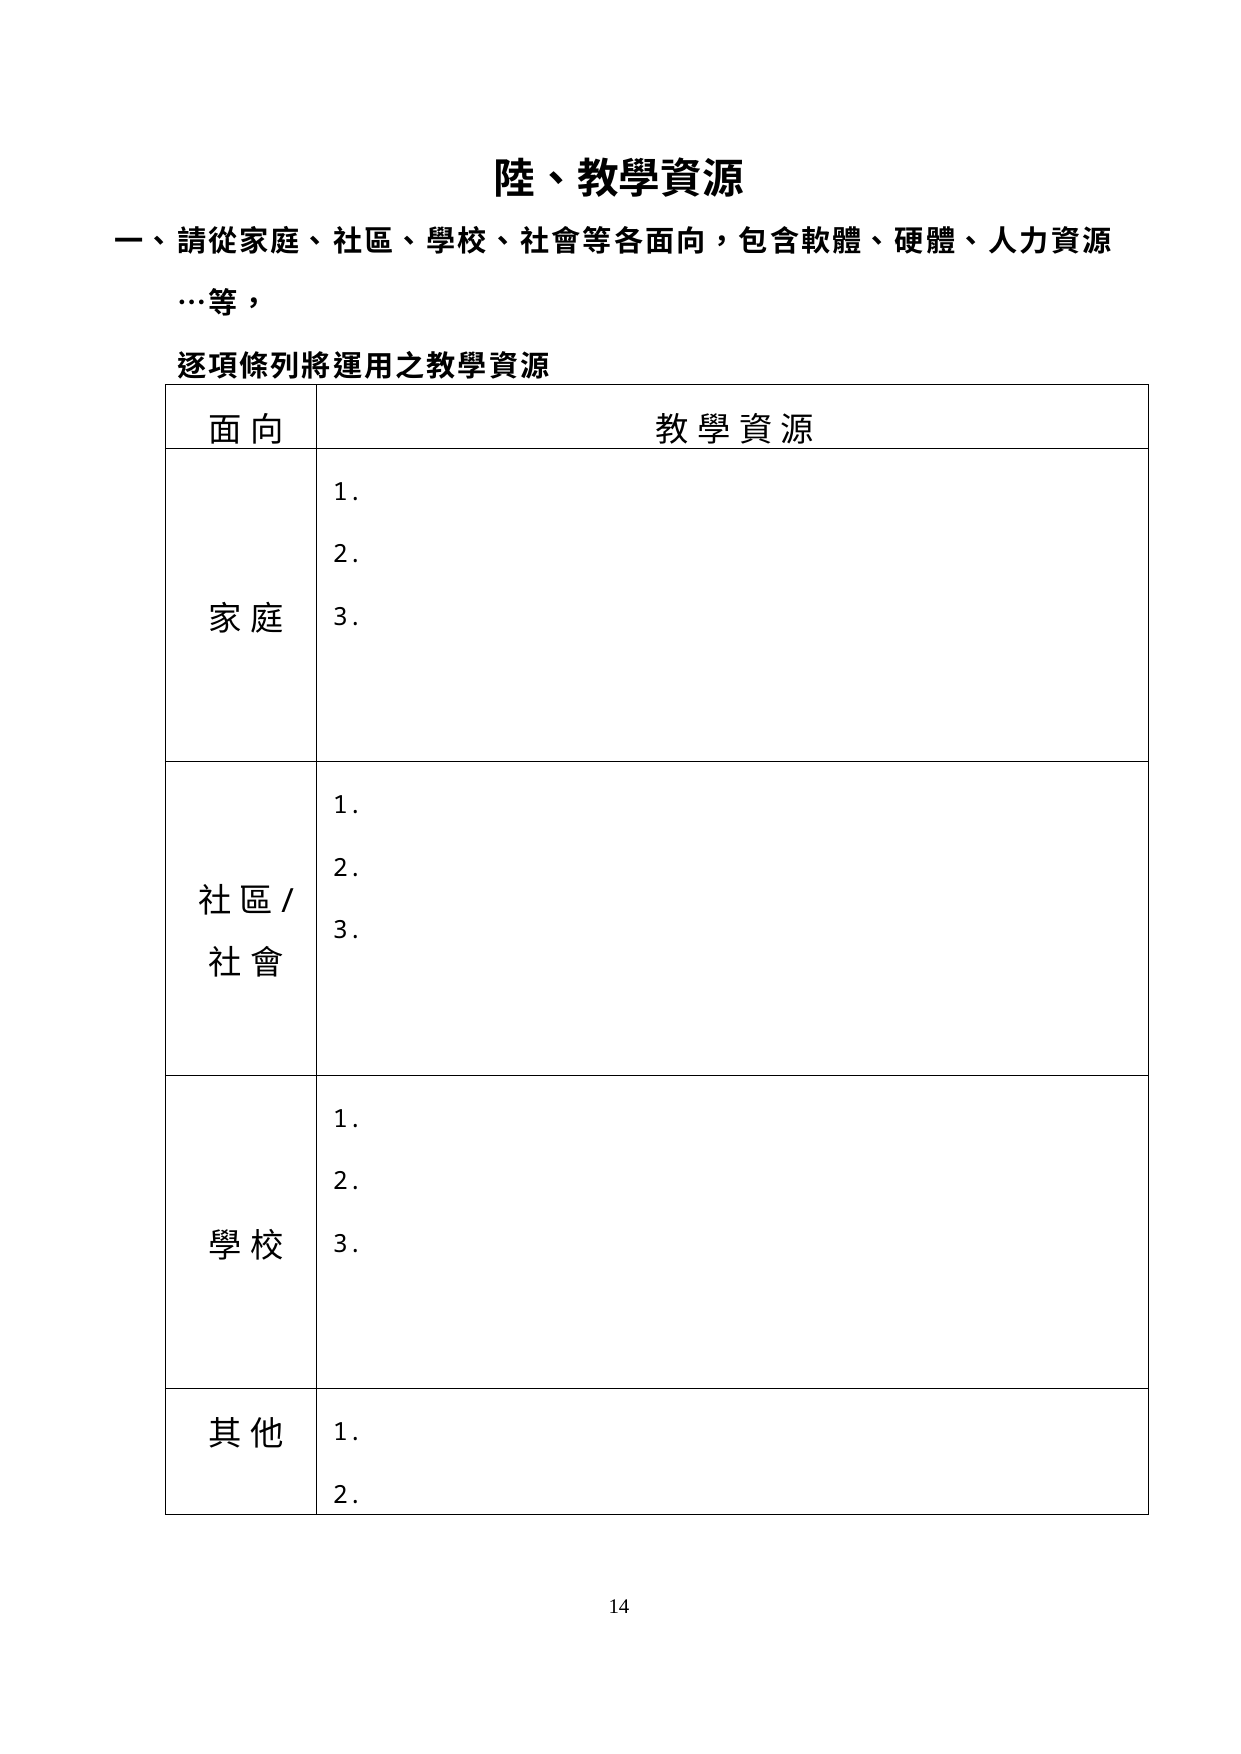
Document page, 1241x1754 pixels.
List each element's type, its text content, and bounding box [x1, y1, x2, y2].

table_cell 家庭 [166, 449, 316, 761]
text 陸、教學資源 [113, 134, 1124, 197]
table_cell 其他 [166, 1389, 316, 1514]
table_header 教學資源 [317, 385, 1148, 448]
table_header 面向 [166, 385, 316, 448]
table_cell 1. 2. 3. [317, 762, 1148, 1075]
table_cell 學校 [166, 1076, 316, 1388]
table_cell 1. 2. 3. [317, 1076, 1148, 1388]
text 一、請從家庭、社區、學校、社會等各面向，包含軟體、硬體、人力資源…等， 逐項條列將運用之教學資源 [113, 197, 1124, 384]
table_cell 1. 2. [317, 1389, 1148, 1514]
table_cell 1. 2. 3. [317, 449, 1148, 761]
table_cell 社區/ 社會 [166, 762, 316, 1075]
